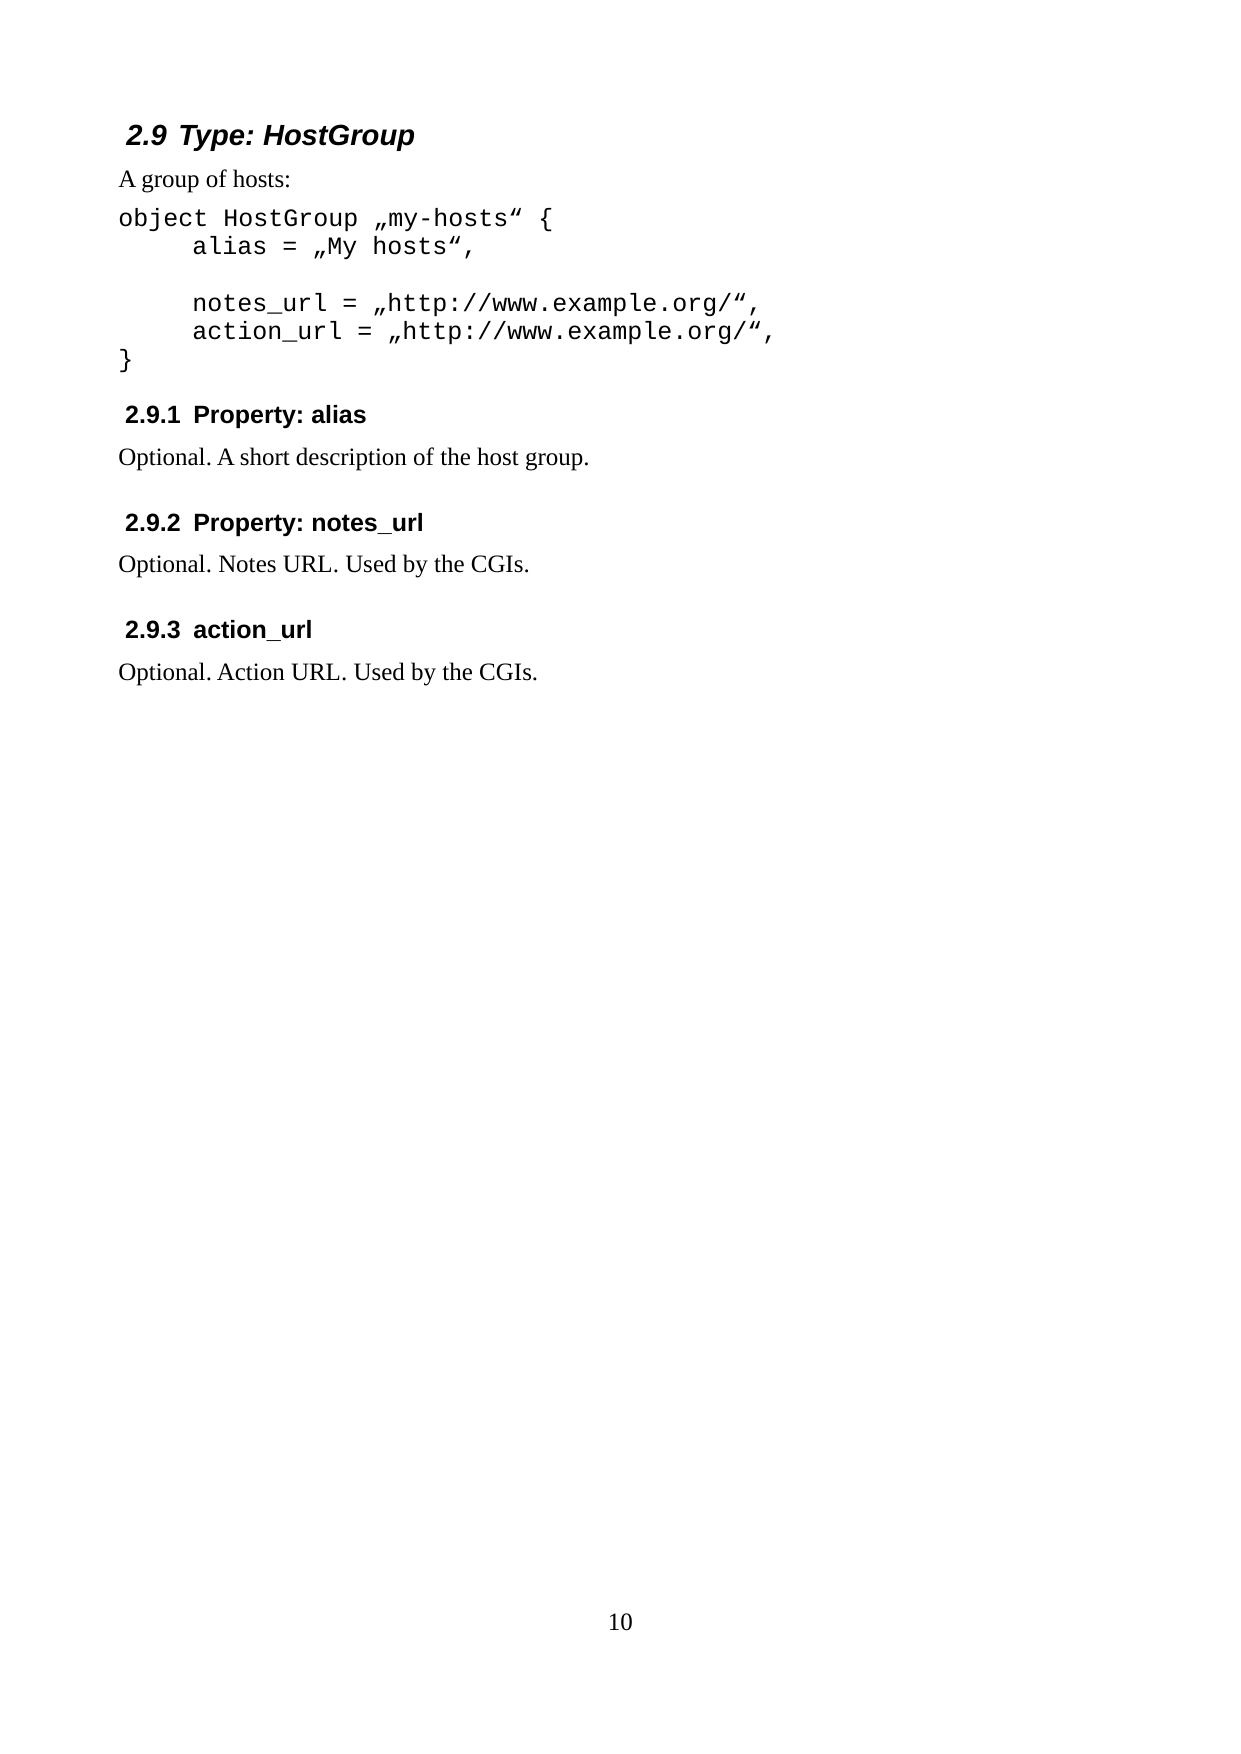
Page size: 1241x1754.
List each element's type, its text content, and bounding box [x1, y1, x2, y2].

text } [118, 347, 1122, 375]
text object HostGroup „my-hosts“ { [118, 205, 1122, 234]
subtitle Type: HostGroup [118, 118, 1122, 152]
subtitle Property: alias [118, 400, 1122, 429]
text notes_url = „http://www.example.org/“, [118, 290, 1122, 319]
text alias = „My hosts“, [118, 234, 1122, 262]
text Optional. Notes URL. Used by the CGIs. [118, 549, 1122, 578]
subtitle action_url [118, 615, 1122, 644]
subtitle Property: notes_url [118, 508, 1122, 537]
text Optional. Action URL. Used by the CGIs. [118, 657, 1122, 685]
text A group of hosts: [118, 164, 1122, 193]
text Optional. A short description of the host group. [118, 442, 1122, 470]
text action_url = „http://www.example.org/“, [118, 319, 1122, 347]
